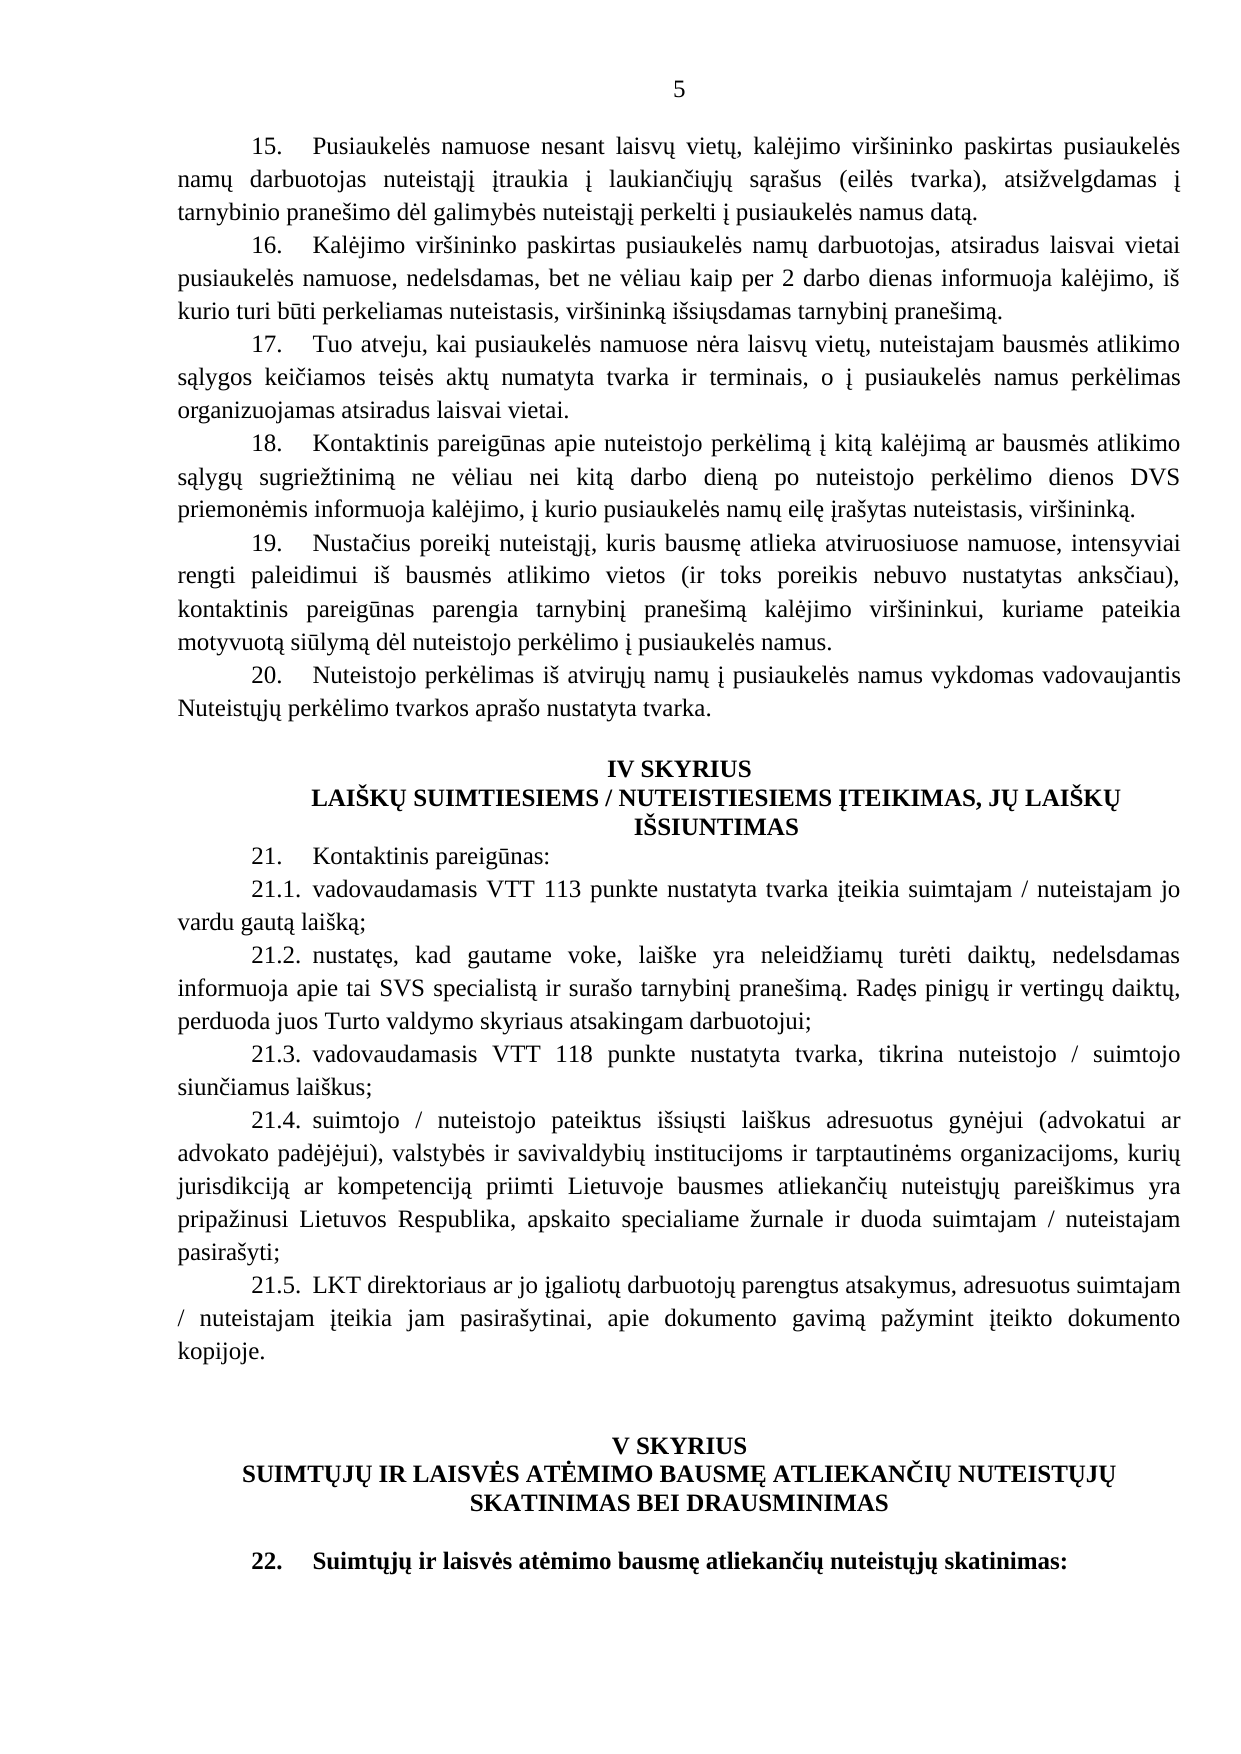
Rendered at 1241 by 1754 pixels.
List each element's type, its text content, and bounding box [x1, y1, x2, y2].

text 15. Pusiaukelės namuose nesant laisvų vietų, kalėjimo viršininko paskirtas pusiaukelės namų darbuotojas nuteistąjį įtraukia į laukiančiųjų sąrašus (eilės tvarka), atsižvelgdamas į tarnybinio pranešimo dėl galimybės nuteistąjį perkelti į pusiaukelės namus datą. [177, 131, 1181, 226]
text V SKYRIUS [177, 1431, 1181, 1459]
text 21.5. LKT direktoriaus ar jo įgaliotų darbuotojų parengtus atsakymus, adresuotus suimtajam / nuteistajam įteikia jam pasirašytinai, apie dokumento gavimą pažymint įteikto dokumento kopijoje. [177, 1270, 1181, 1365]
text 21.1. vadovaudamasis VTT 113 punkte nustatyta tvarka įteikia suimtajam / nuteistajam jo vardu gautą laišką; [177, 874, 1181, 936]
text 20. Nuteistojo perkėlimas iš atvirųjų namų į pusiaukelės namus vykdomas vadovaujantis Nuteistųjų perkėlimo tvarkos aprašo nustatyta tvarka. [177, 660, 1181, 721]
text 21. Kontaktinis pareigūnas: [177, 841, 1181, 869]
text IV SKYRIUS [177, 754, 1181, 783]
text LAIŠKŲ SUIMTIESIEMS / NUTEISTIESIEMS ĮTEIKIMAS, JŲ LAIŠKŲ IŠSIUNTIMAS [251, 783, 1181, 841]
text 21.4. suimtojo / nuteistojo pateiktus išsiųsti laiškus adresuotus gynėjui (advokatui ar advokato padėjėjui), valstybės ir savivaldybių institucijoms ir tarptautinėms organizacijoms, kurių jurisdikciją ar kompetenciją priimti Lietuvoje bausmes atliekančių nuteistųjų pareiškimus yra pripažinusi Lietuvos Respublika, apskaito specialiame žurnale ir duoda suimtajam / nuteistajam pasirašyti; [177, 1105, 1181, 1266]
text 19. Nustačius poreikį nuteistąjį, kuris bausmę atlieka atviruosiuose namuose, intensyviai rengti paleidimui iš bausmės atlikimo vietos (ir toks poreikis nebuvo nustatytas anksčiau), kontaktinis pareigūnas parengia tarnybinį pranešimą kalėjimo viršininkui, kuriame pateikia motyvuotą siūlymą dėl nuteistojo perkėlimo į pusiaukelės namus. [177, 528, 1181, 655]
text 18. Kontaktinis pareigūnas apie nuteistojo perkėlimą į kitą kalėjimą ar bausmės atlikimo sąlygų sugriežtinimą ne vėliau nei kitą darbo dieną po nuteistojo perkėlimo dienos DVS priemonėmis informuoja kalėjimo, į kurio pusiaukelės namų eilę įrašytas nuteistasis, viršininką. [177, 428, 1181, 523]
text 17. Tuo atveju, kai pusiaukelės namuose nėra laisvų vietų, nuteistajam bausmės atlikimo sąlygos keičiamos teisės aktų numatyta tvarka ir terminais, o į pusiaukelės namus perkėlimas organizuojamas atsiradus laisvai vietai. [177, 329, 1181, 424]
text 22. Suimtųjų ir laisvės atėmimo bausmę atliekančių nuteistųjų skatinimas: [177, 1546, 1181, 1574]
text SUIMTŲJŲ IR LAISVĖS ATĖMIMO BAUSMĘ ATLIEKANČIŲ NUTEISTŲJŲ SKATINIMAS BEI DRAUSMINIMAS [177, 1459, 1181, 1517]
text 16. Kalėjimo viršininko paskirtas pusiaukelės namų darbuotojas, atsiradus laisvai vietai pusiaukelės namuose, nedelsdamas, bet ne vėliau kaip per 2 darbo dienas informuoja kalėjimo, iš kurio turi būti perkeliamas nuteistasis, viršininką išsiųsdamas tarnybinį pranešimą. [177, 230, 1181, 325]
text 21.3. vadovaudamasis VTT 118 punkte nustatyta tvarka, tikrina nuteistojo / suimtojo siunčiamus laiškus; [177, 1039, 1181, 1101]
text 21.2. nustatęs, kad gautame voke, laiške yra neleidžiamų turėti daiktų, nedelsdamas informuoja apie tai SVS specialistą ir surašo tarnybinį pranešimą. Radęs pinigų ir vertingų daiktų, perduoda juos Turto valdymo skyriaus atsakingam darbuotojui; [177, 940, 1181, 1034]
